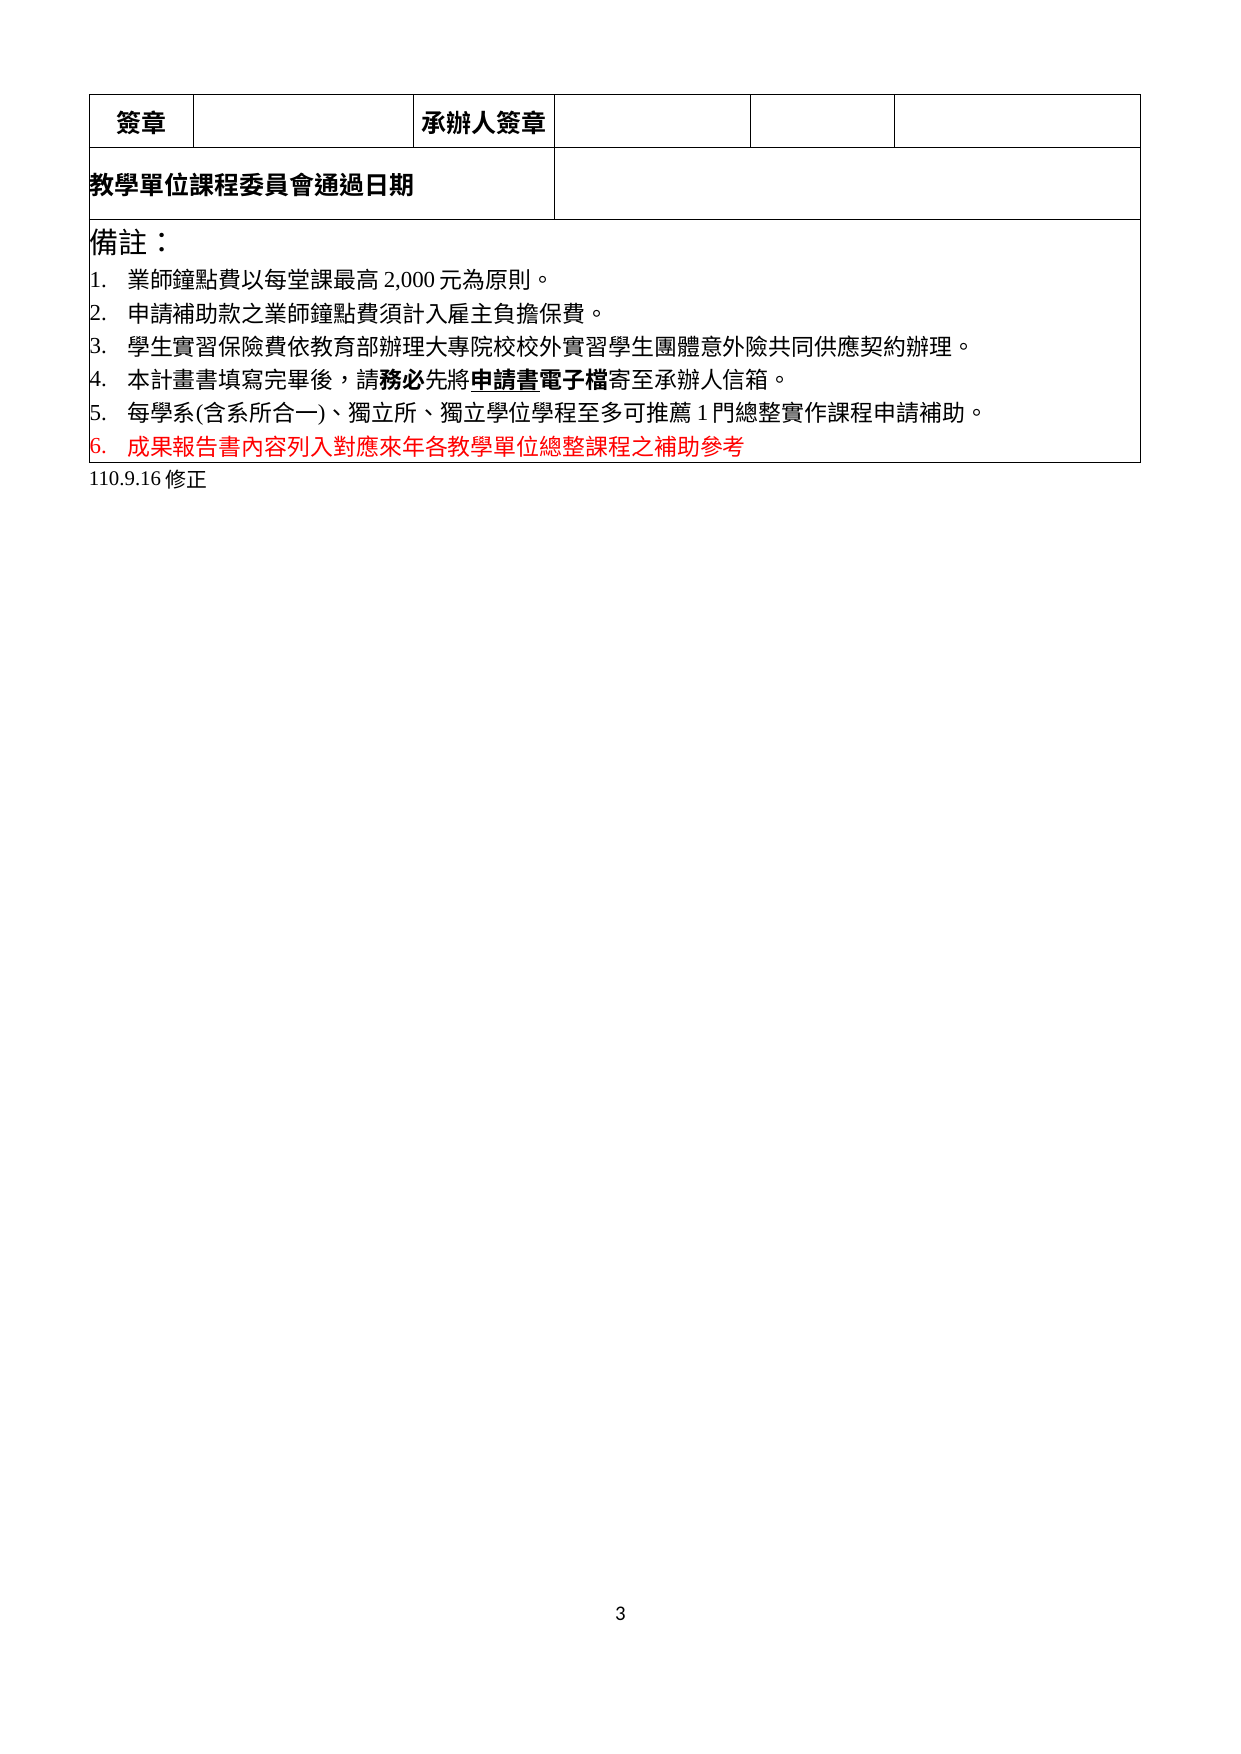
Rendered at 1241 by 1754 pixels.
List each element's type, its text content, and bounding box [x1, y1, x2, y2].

table_cell 教學單位課程委員會通過日期 [90, 148, 554, 219]
text 110.9.16修正 [89, 463, 1152, 493]
table_cell [1141, 147, 1152, 219]
table_cell [1141, 219, 1152, 462]
table_cell [194, 95, 413, 147]
table_cell 承辦人簽章 [414, 95, 554, 147]
table_cell 備註： 業師鐘點費以每堂課最高2,000元為原則。 申請補助款之業師鐘點費須計入雇主負擔保費。 學生實習保險費依教育部辦理大專院校校外實習學生團體意外險共同供應契約辦理。 本計畫書填寫完畢後，請務必先將申請書電子檔寄至承辦人信箱。 每學系(含系所合一)、獨立所、獨立學位學程至多可推薦1門總整實作課程申請補助。 成果報告書內容列入對應來年各教學單位總整課程之補助參考 [90, 220, 1140, 462]
table_cell [751, 95, 894, 147]
table_cell [555, 95, 750, 147]
table_cell 簽章 [90, 95, 193, 147]
table_cell [1141, 94, 1152, 147]
table_cell [895, 95, 1140, 147]
table_cell [555, 148, 1140, 219]
